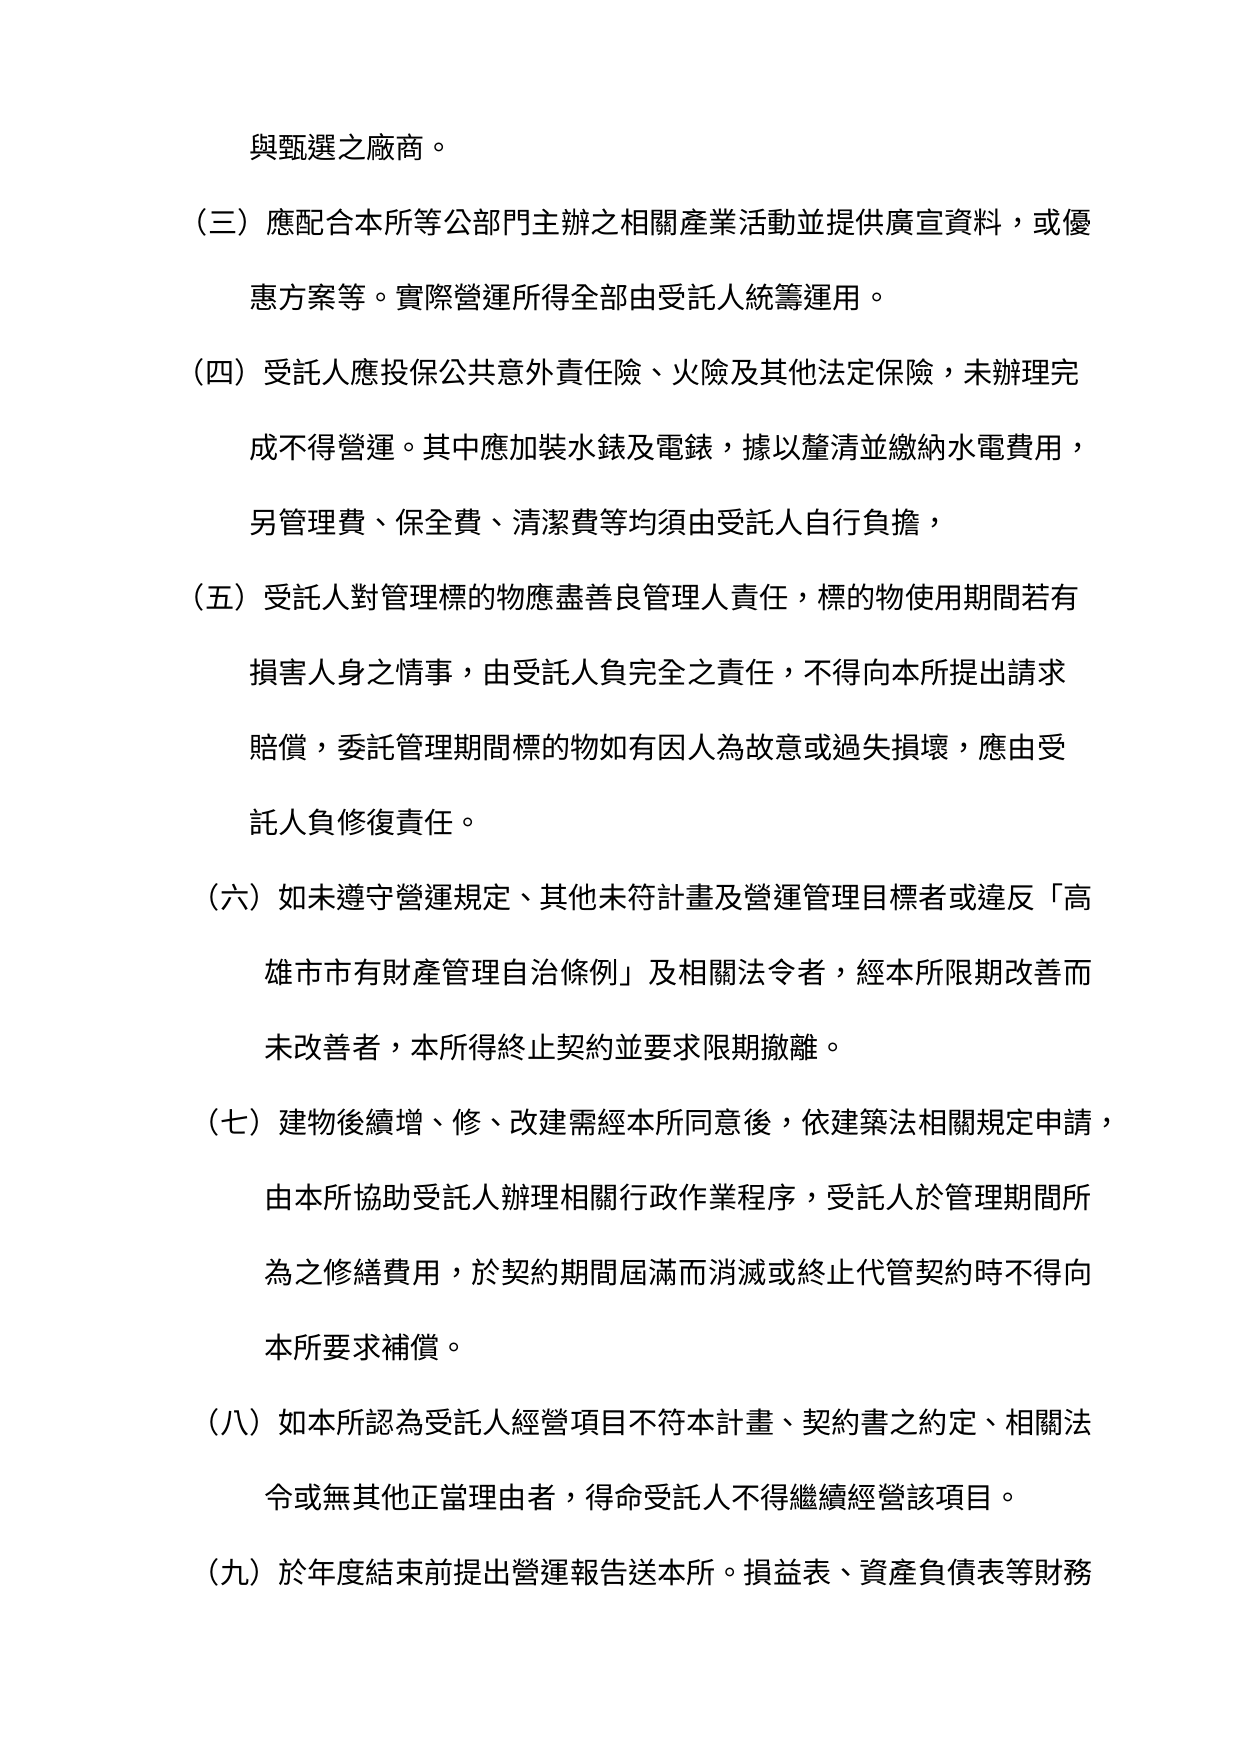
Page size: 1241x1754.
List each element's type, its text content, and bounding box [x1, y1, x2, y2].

list 建物後續增、修、改建需經本所同意後，依建築法相關規定申請，由本所協助受託人辦理相關行政作業程序，受託人於管理期間所為之修繕費用，於契約期間屆滿而消滅或終止代管契約時不得向本所要求補償。 [191, 1083, 1093, 1383]
list 受託人對管理標的物應盡善良管理人責任，標的物使用期間若有損害人身之情事，由受託人負完全之責任，不得向本所提出請求賠償，委託管理期間標的物如有因人為故意或過失損壞，應由受託人負修復責任。 [176, 558, 1093, 858]
list 如未遵守營運規定、其他未符計畫及營運管理目標者或違反「高雄市市有財產管理自治條例」及相關法令者，經本所限期改善而未改善者，本所得終止契約並要求限期撤離。 [191, 858, 1093, 1083]
list 受託人應投保公共意外責任險、火險及其他法定保險，未辦理完成不得營運。其中應加裝水錶及電錶，據以釐清並繳納水電費用，另管理費、保全費、清潔費等均須由受託人自行負擔， [176, 333, 1093, 558]
list 於年度結束前提出營運報告送本所。損益表、資產負債表等財務 [191, 1533, 1093, 1608]
list 與甄選之廠商。 [176, 108, 1093, 183]
list 應配合本所等公部門主辦之相關產業活動並提供廣宣資料，或優惠方案等。實際營運所得全部由受託人統籌運用。 [179, 183, 1093, 333]
list 如本所認為受託人經營項目不符本計畫、契約書之約定、相關法令或無其他正當理由者，得命受託人不得繼續經營該項目。 [191, 1383, 1093, 1533]
